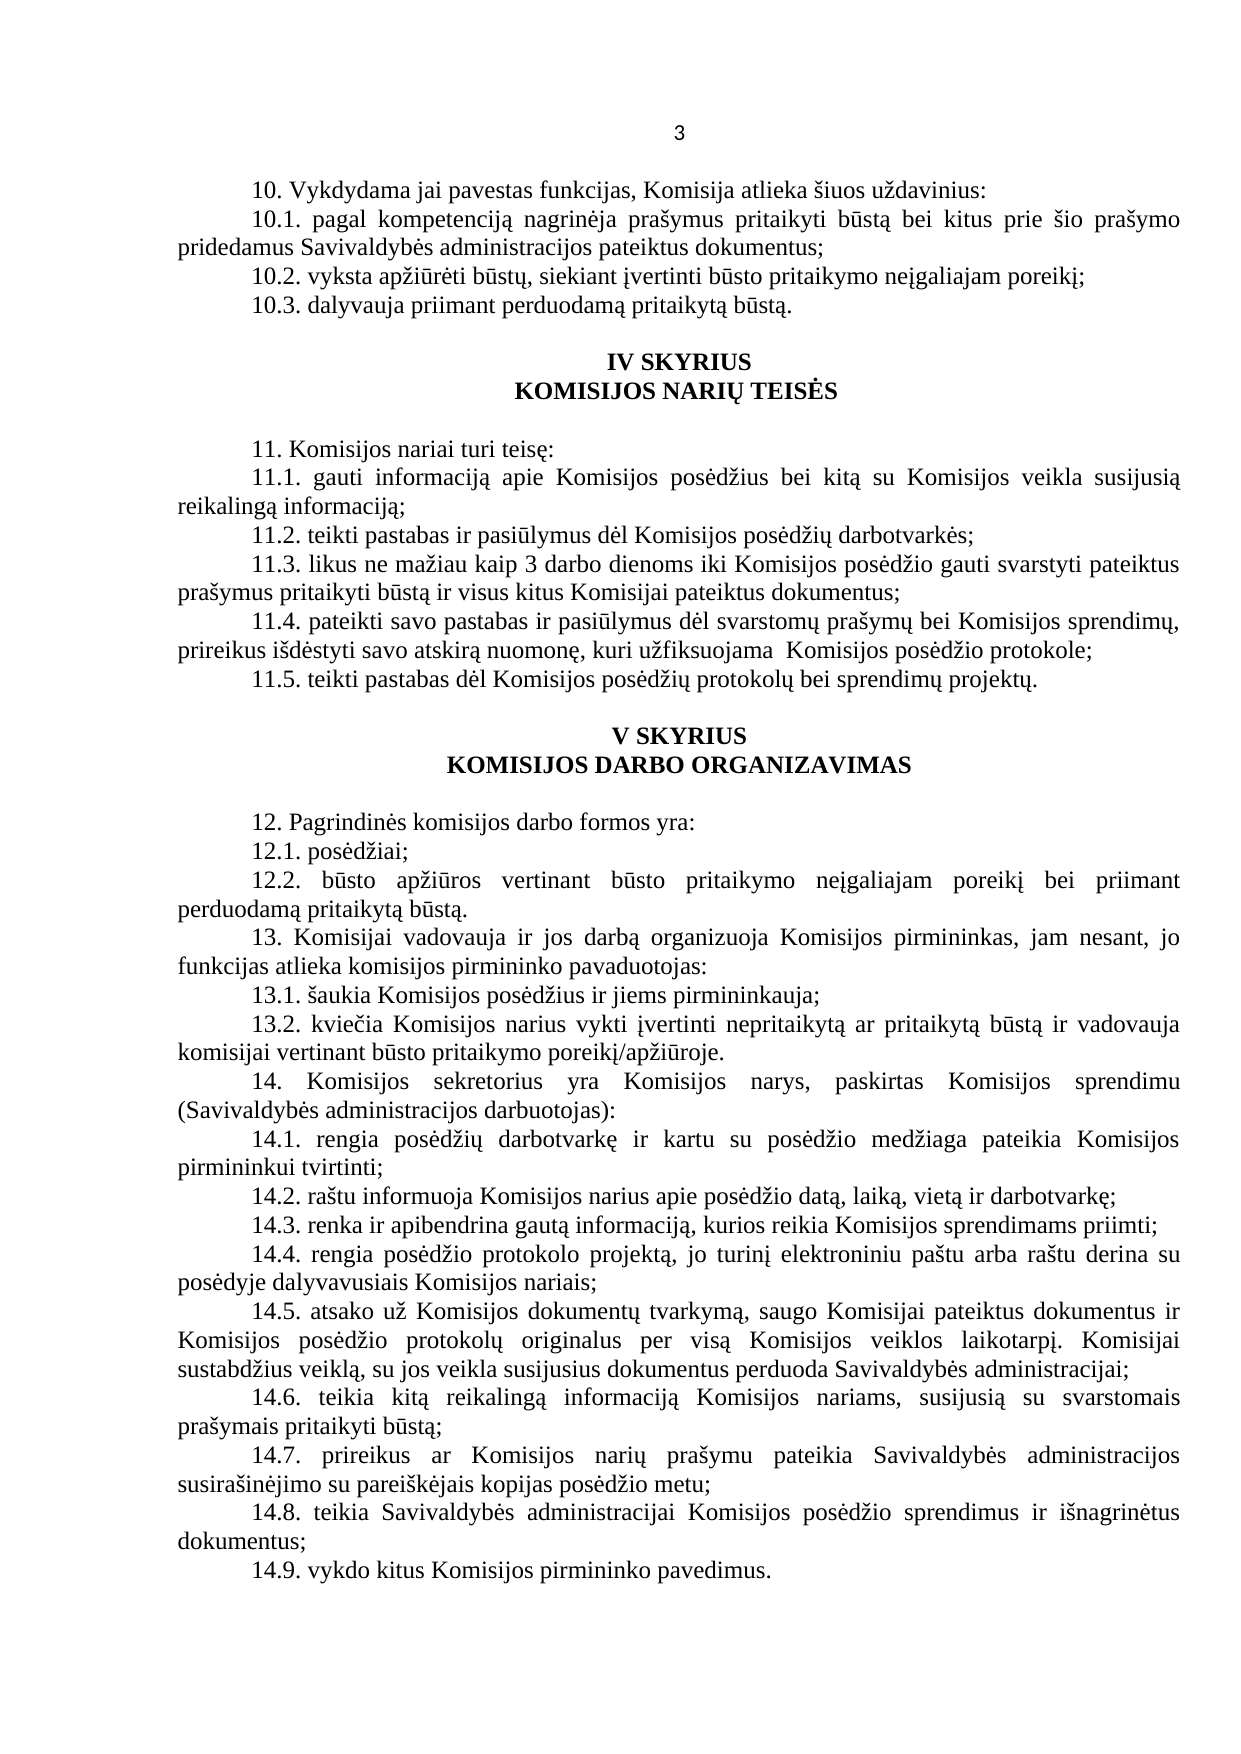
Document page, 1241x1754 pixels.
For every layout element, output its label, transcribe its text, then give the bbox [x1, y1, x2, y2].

text 11. Komisijos nariai turi teisę: [177, 434, 1181, 462]
text KOMISIJOS DARBO ORGANIZAVIMAS [177, 750, 1181, 779]
text 11.2. teikti pastabas ir pasiūlymus dėl Komisijos posėdžių darbotvarkės; [177, 520, 1181, 549]
text 14.4. rengia posėdžio protokolo projektą, jo turinį elektroniniu paštu arba raštu derina su posėdyje dalyvavusiais Komisijos nariais; [177, 1239, 1181, 1296]
text 14.9. vykdo kitus Komisijos pirmininko pavedimus. [177, 1555, 1181, 1584]
text 13.2. kviečia Komisijos narius vykti įvertinti nepritaikytą ar pritaikytą būstą ir vadovauja komisijai vertinant būsto pritaikymo poreikį/apžiūroje. [177, 1009, 1181, 1066]
text 10.1. pagal kompetenciją nagrinėja prašymus pritaikyti būstą bei kitus prie šio prašymo pridedamus Savivaldybės administracijos pateiktus dokumentus; [177, 204, 1181, 261]
text 10.2. vyksta apžiūrėti būstų, siekiant įvertinti būsto pritaikymo neįgaliajam poreikį; [177, 261, 1181, 290]
text 11.5. teikti pastabas dėl Komisijos posėdžių protokolų bei sprendimų projektų. [177, 664, 1181, 692]
text 14.6. teikia kitą reikalingą informaciją Komisijos nariams, susijusią su svarstomais prašymais pritaikyti būstą; [177, 1382, 1181, 1440]
text 14.5. atsako už Komisijos dokumentų tvarkymą, saugo Komisijai pateiktus dokumentus ir Komisijos posėdžio protokolų originalus per visą Komisijos veiklos laikotarpį. Komisijai sustabdžius veiklą, su jos veikla susijusius dokumentus perduoda Savivaldybės administracijai; [177, 1296, 1181, 1382]
text 14.3. renka ir apibendrina gautą informaciją, kurios reikia Komisijos sprendimams priimti; [177, 1210, 1181, 1239]
text 13.1. šaukia Komisijos posėdžius ir jiems pirmininkauja; [177, 980, 1181, 1009]
text 12. Pagrindinės komisijos darbo formos yra: [177, 807, 1181, 836]
text 13. Komisijai vadovauja ir jos darbą organizuoja Komisijos pirmininkas, jam nesant, jo funkcijas atlieka komisijos pirmininko pavaduotojas: [177, 922, 1181, 980]
text 11.1. gauti informaciją apie Komisijos posėdžius bei kitą su Komisijos veikla susijusią reikalingą informaciją; [177, 462, 1181, 520]
text 11.4. pateikti savo pastabas ir pasiūlymus dėl svarstomų prašymų bei Komisijos sprendimų, prireikus išdėstyti savo atskirą nuomonę, kuri užfiksuojama Komisijos posėdžio protokole; [177, 606, 1181, 664]
text 14.7. prireikus ar Komisijos narių prašymu pateikia Savivaldybės administracijos susirašinėjimo su pareiškėjais kopijas posėdžio metu; [177, 1440, 1181, 1497]
text 14.2. raštu informuoja Komisijos narius apie posėdžio datą, laiką, vietą ir darbotvarkę; [177, 1181, 1181, 1210]
text 12.2. būsto apžiūros vertinant būsto pritaikymo neįgaliajam poreikį bei priimant perduodamą pritaikytą būstą. [177, 865, 1181, 922]
text 14.8. teikia Savivaldybės administracijai Komisijos posėdžio sprendimus ir išnagrinėtus dokumentus; [177, 1497, 1181, 1555]
text 10. Vykdydama jai pavestas funkcijas, Komisija atlieka šiuos uždavinius: [177, 175, 1181, 204]
text 10.3. dalyvauja priimant perduodamą pritaikytą būstą. [177, 290, 1181, 319]
text 14. Komisijos sekretorius yra Komisijos narys, paskirtas Komisijos sprendimu (Savivaldybės administracijos darbuotojas): [177, 1066, 1181, 1124]
text 12.1. posėdžiai; [240, 836, 1181, 865]
text komisijos narių teisės [177, 376, 1181, 405]
text 11.3. likus ne mažiau kaip 3 darbo dienoms iki Komisijos posėdžio gauti svarstyti pateiktus prašymus pritaikyti būstą ir visus kitus Komisijai pateiktus dokumentus; [177, 549, 1181, 606]
text 14.1. rengia posėdžių darbotvarkę ir kartu su posėdžio medžiaga pateikia Komisijos pirmininkui tvirtinti; [177, 1124, 1181, 1181]
text IV SKYRIUS [177, 347, 1181, 376]
text V SKYRIUS [177, 721, 1181, 750]
